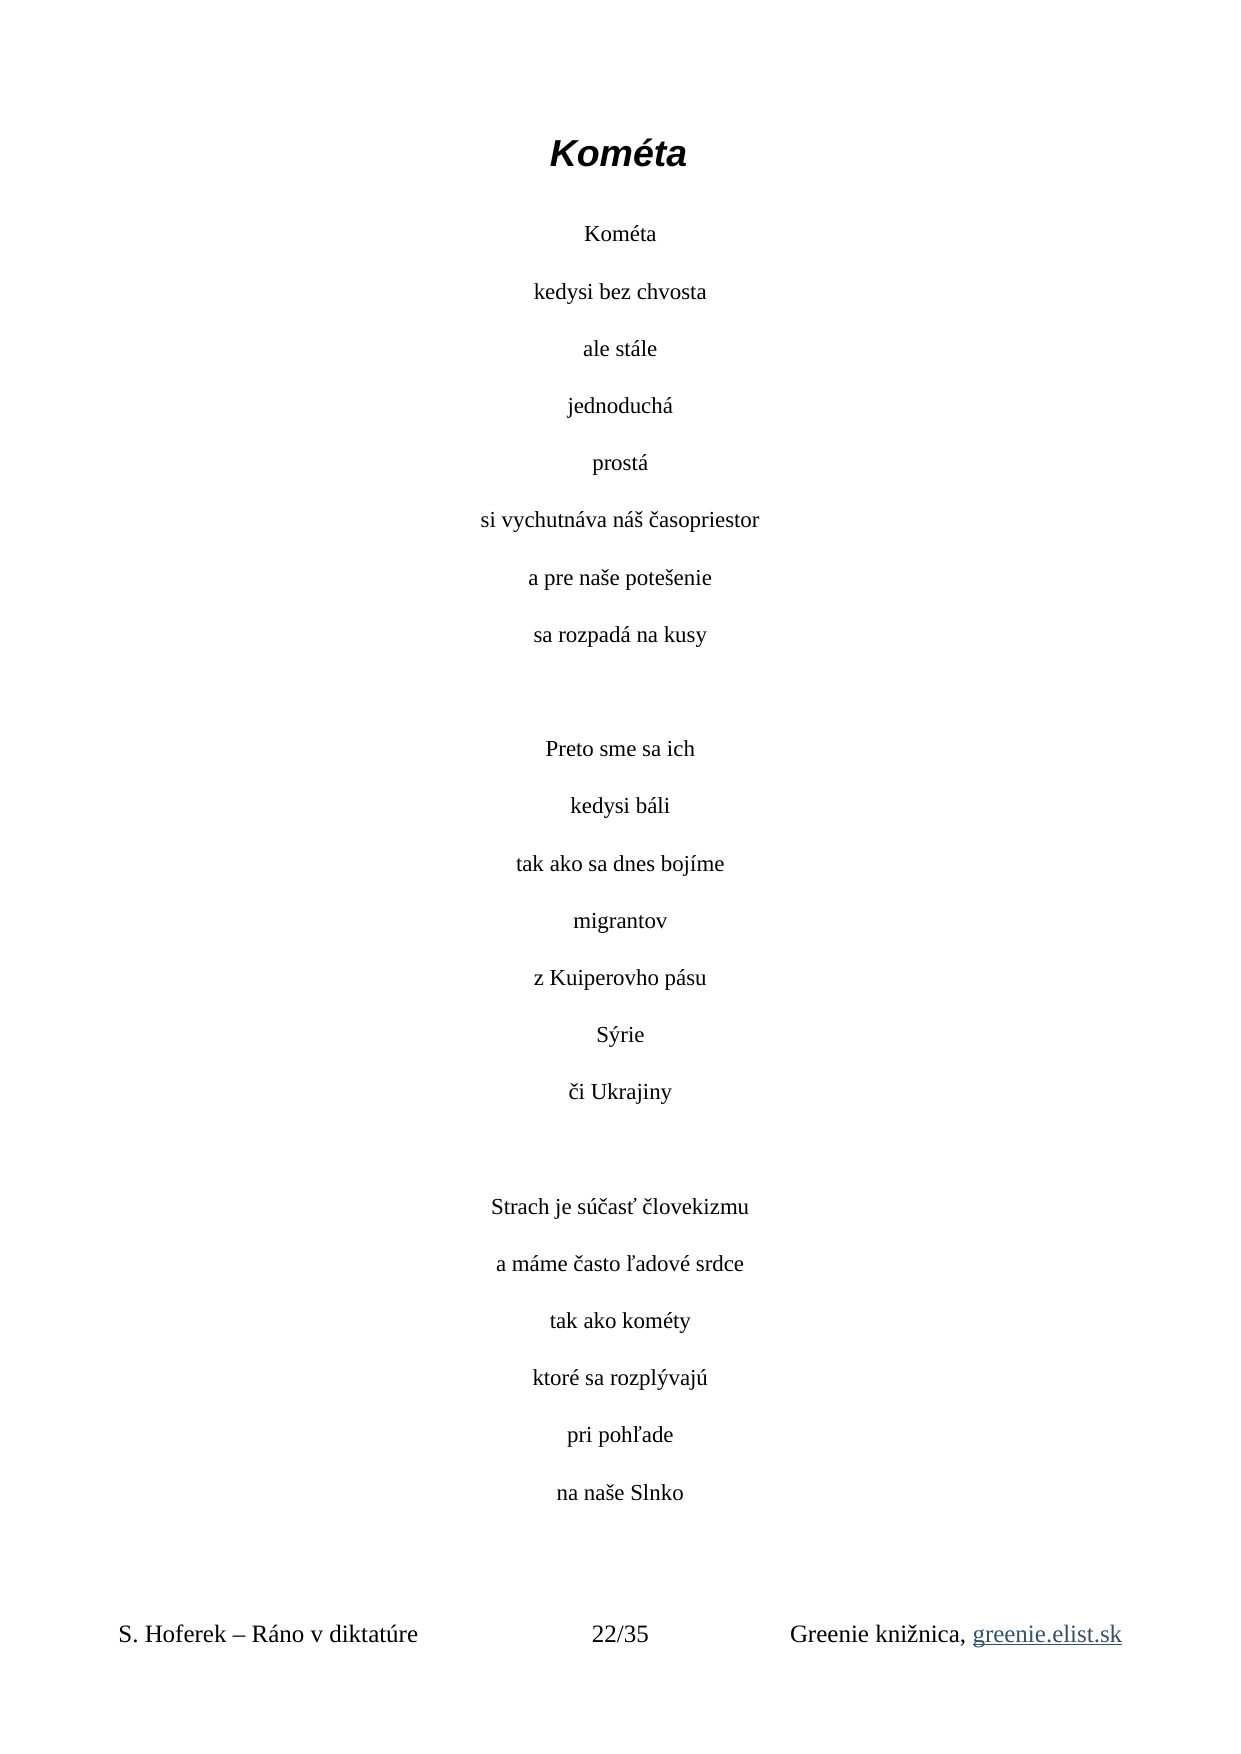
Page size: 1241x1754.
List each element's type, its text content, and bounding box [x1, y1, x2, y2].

text tak ako sa dnes bojíme [106, 849, 1134, 876]
text a máme často ľadové srdce [106, 1250, 1134, 1276]
text jednoduchá [106, 392, 1134, 418]
text si vychutnáva náš časopriestor [106, 506, 1134, 533]
text na naše Slnko [106, 1479, 1134, 1505]
text či Ukrajiny [106, 1078, 1134, 1105]
text pri pohľade [106, 1421, 1134, 1448]
text tak ako kométy [106, 1307, 1134, 1333]
text ale stále [106, 335, 1134, 361]
text kedysi báli [106, 792, 1134, 819]
text prostá [106, 449, 1134, 476]
text z Kuiperovho pásu [106, 964, 1134, 990]
text a pre naše potešenie [106, 564, 1134, 590]
text sa rozpadá na kusy [106, 621, 1134, 647]
text Strach je súčasť človekizmu [106, 1193, 1134, 1219]
text ktoré sa rozplývajú [106, 1364, 1134, 1391]
text Sýrie [106, 1021, 1134, 1047]
text Preto sme sa ich [106, 735, 1134, 762]
text migrantov [106, 907, 1134, 933]
text Kométa [106, 221, 1134, 247]
text kedysi bez chvosta [106, 278, 1134, 304]
subtitle Kométa [106, 131, 1134, 174]
